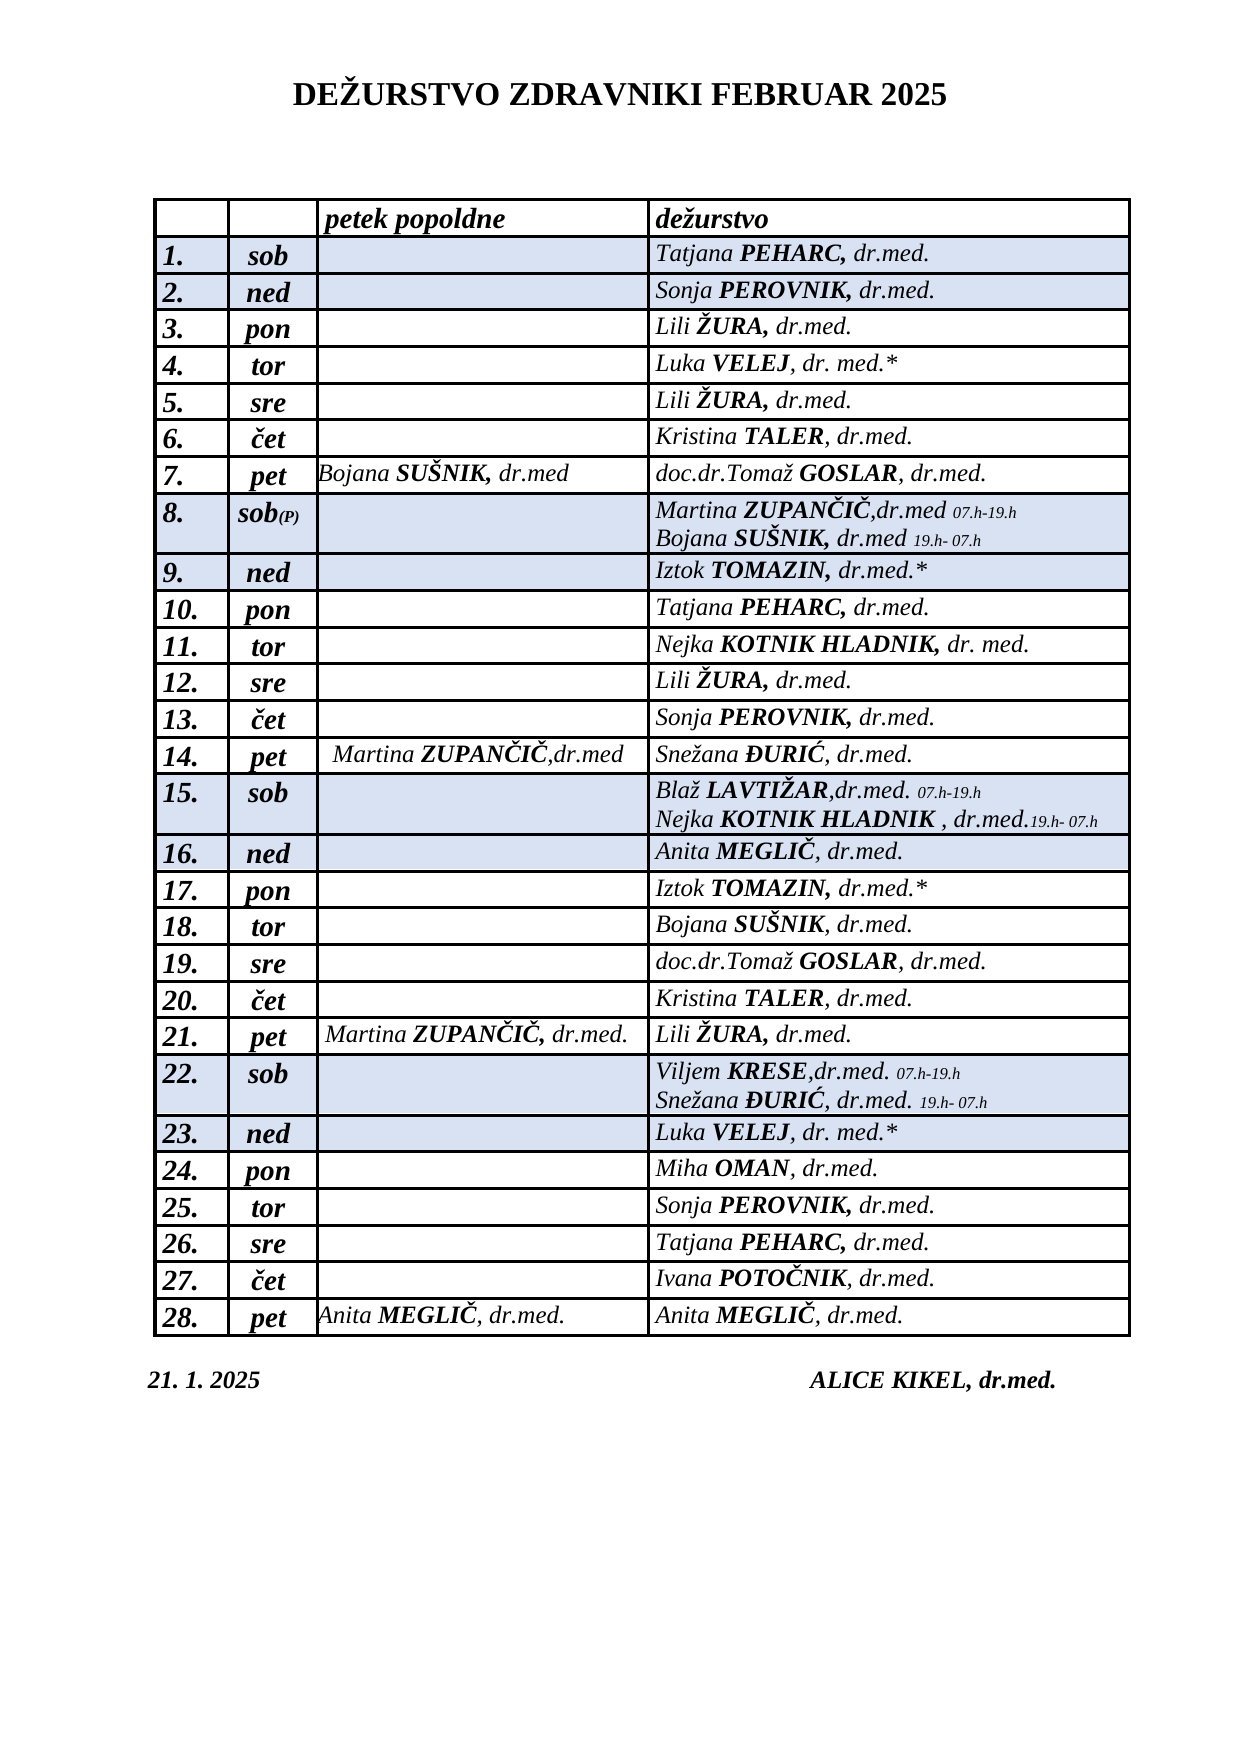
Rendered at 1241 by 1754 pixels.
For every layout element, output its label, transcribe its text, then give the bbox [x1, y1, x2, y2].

table_cell 23. [157, 1117, 227, 1150]
table_cell čet [230, 702, 316, 736]
table_cell [319, 348, 647, 382]
table_cell doc.dr.Tomaž GOSLAR, dr.med. [650, 458, 1128, 492]
text 21. 1. 2025 ALICE KIKEL, dr.med. [148, 1365, 1093, 1394]
table_cell [319, 629, 647, 662]
table_cell 9. [157, 555, 227, 589]
table_cell 26. [157, 1227, 227, 1260]
table_cell [319, 909, 647, 943]
table_cell 22. [157, 1056, 227, 1113]
table_cell Anita MEGLIČ, dr.med. [650, 836, 1128, 869]
table_cell Blaž LAVTIŽAR,dr.med. 07.h-19.h Nejka KOTNIK HLADNIK , dr.med.19.h- 07.h [650, 775, 1128, 833]
table_cell [319, 983, 647, 1016]
table_cell sob [230, 775, 316, 833]
table_cell tor [230, 348, 316, 382]
table_cell Anita MEGLIČ, dr.med. [319, 1300, 647, 1333]
table_cell 16. [157, 836, 227, 869]
table_cell 5. [157, 385, 227, 418]
table_cell 14. [157, 739, 227, 772]
table_cell 1. [157, 238, 227, 272]
table_cell pet [230, 1300, 316, 1333]
table_cell [319, 275, 647, 308]
table_cell 13. [157, 702, 227, 736]
table_cell Tatjana PEHARC, dr.med. [650, 592, 1128, 626]
table_cell Luka VELEJ, dr. med.* [650, 348, 1128, 382]
table_cell Miha OMAN, dr.med. [650, 1153, 1128, 1187]
table_cell Lili ŽURA, dr.med. [650, 385, 1128, 418]
table_cell Nejka KOTNIK HLADNIK, dr. med. [650, 629, 1128, 662]
table_cell pon [230, 873, 316, 906]
table_cell [319, 873, 647, 906]
table_cell 11. [157, 629, 227, 662]
table_cell [319, 1263, 647, 1297]
table_cell [319, 1190, 647, 1223]
table_cell [319, 238, 647, 272]
table_cell Sonja PEROVNIK, dr.med. [650, 1190, 1128, 1223]
table_cell [319, 1227, 647, 1260]
table_cell 18. [157, 909, 227, 943]
table_cell 7. [157, 458, 227, 492]
table_cell Kristina TALER, dr.med. [650, 983, 1128, 1016]
table_cell [319, 311, 647, 345]
table_cell 27. [157, 1263, 227, 1297]
table_cell 25. [157, 1190, 227, 1223]
table_cell Martina ZUPANČIČ,dr.med [319, 739, 647, 772]
table_cell Tatjana PEHARC, dr.med. [650, 1227, 1128, 1260]
table_cell [319, 702, 647, 736]
table_cell sob(P) [230, 495, 316, 552]
table_cell čet [230, 1263, 316, 1297]
table_header [230, 201, 316, 235]
table_cell [319, 775, 647, 833]
table_cell pon [230, 311, 316, 345]
table_cell ned [230, 836, 316, 869]
table_cell [319, 495, 647, 552]
table_cell [319, 1153, 647, 1187]
table_cell 4. [157, 348, 227, 382]
table_cell [319, 385, 647, 418]
table_cell [319, 836, 647, 869]
table_cell Iztok TOMAZIN, dr.med.* [650, 555, 1128, 589]
table_cell doc.dr.Tomaž GOSLAR, dr.med. [650, 946, 1128, 979]
table_cell Viljem KRESE,dr.med. 07.h-19.h Snežana ĐURIĆ, dr.med. 19.h- 07.h [650, 1056, 1128, 1113]
table_cell ned [230, 555, 316, 589]
table_cell pet [230, 739, 316, 772]
table_cell 17. [157, 873, 227, 906]
table_cell Snežana ĐURIĆ, dr.med. [650, 739, 1128, 772]
table_cell 28. [157, 1300, 227, 1333]
table_cell Martina ZUPANČIČ,dr.med 07.h-19.h Bojana SUŠNIK, dr.med 19.h- 07.h [650, 495, 1128, 552]
table_cell Tatjana PEHARC, dr.med. [650, 238, 1128, 272]
table_cell tor [230, 629, 316, 662]
table_cell [319, 665, 647, 699]
table_cell pon [230, 1153, 316, 1187]
table_cell [319, 555, 647, 589]
table_cell ned [230, 1117, 316, 1150]
table_header petek popoldne [319, 201, 647, 235]
table_cell Lili ŽURA, dr.med. [650, 1019, 1128, 1053]
table_cell pet [230, 458, 316, 492]
table_cell 12. [157, 665, 227, 699]
table_cell 19. [157, 946, 227, 979]
table_cell Sonja PEROVNIK, dr.med. [650, 702, 1128, 736]
table_cell ned [230, 275, 316, 308]
table_cell tor [230, 1190, 316, 1223]
table_cell Anita MEGLIČ, dr.med. [650, 1300, 1128, 1333]
table_cell [319, 946, 647, 979]
table_cell pon [230, 592, 316, 626]
table_cell 21. [157, 1019, 227, 1053]
table_cell Iztok TOMAZIN, dr.med.* [650, 873, 1128, 906]
table_cell Bojana SUŠNIK, dr.med [319, 458, 647, 492]
table_cell 3. [157, 311, 227, 345]
table_cell Martina ZUPANČIČ, dr.med. [319, 1019, 647, 1053]
table_cell 6. [157, 421, 227, 455]
table_cell tor [230, 909, 316, 943]
table_cell sre [230, 385, 316, 418]
table_cell Bojana SUŠNIK, dr.med. [650, 909, 1128, 943]
table_cell Sonja PEROVNIK, dr.med. [650, 275, 1128, 308]
table_cell 15. [157, 775, 227, 833]
table_cell [319, 421, 647, 455]
table_cell [319, 1056, 647, 1113]
table_cell pet [230, 1019, 316, 1053]
table_cell čet [230, 421, 316, 455]
table_cell [319, 1117, 647, 1150]
table_cell Luka VELEJ, dr. med.* [650, 1117, 1128, 1150]
table_cell sre [230, 665, 316, 699]
table_cell čet [230, 983, 316, 1016]
table_cell Lili ŽURA, dr.med. [650, 665, 1128, 699]
table_cell sre [230, 946, 316, 979]
table_cell Lili ŽURA, dr.med. [650, 311, 1128, 345]
table_header dežurstvo [650, 201, 1128, 235]
table_header [157, 201, 227, 235]
table_cell Ivana POTOČNIK, dr.med. [650, 1263, 1128, 1297]
table_cell sob [230, 238, 316, 272]
table_cell sre [230, 1227, 316, 1260]
table_cell 10. [157, 592, 227, 626]
table_cell Kristina TALER, dr.med. [650, 421, 1128, 455]
table_cell 24. [157, 1153, 227, 1187]
table_cell 2. [157, 275, 227, 308]
table_cell [319, 592, 647, 626]
table_cell 20. [157, 983, 227, 1016]
table_cell sob [230, 1056, 316, 1113]
table_cell 8. [157, 495, 227, 552]
